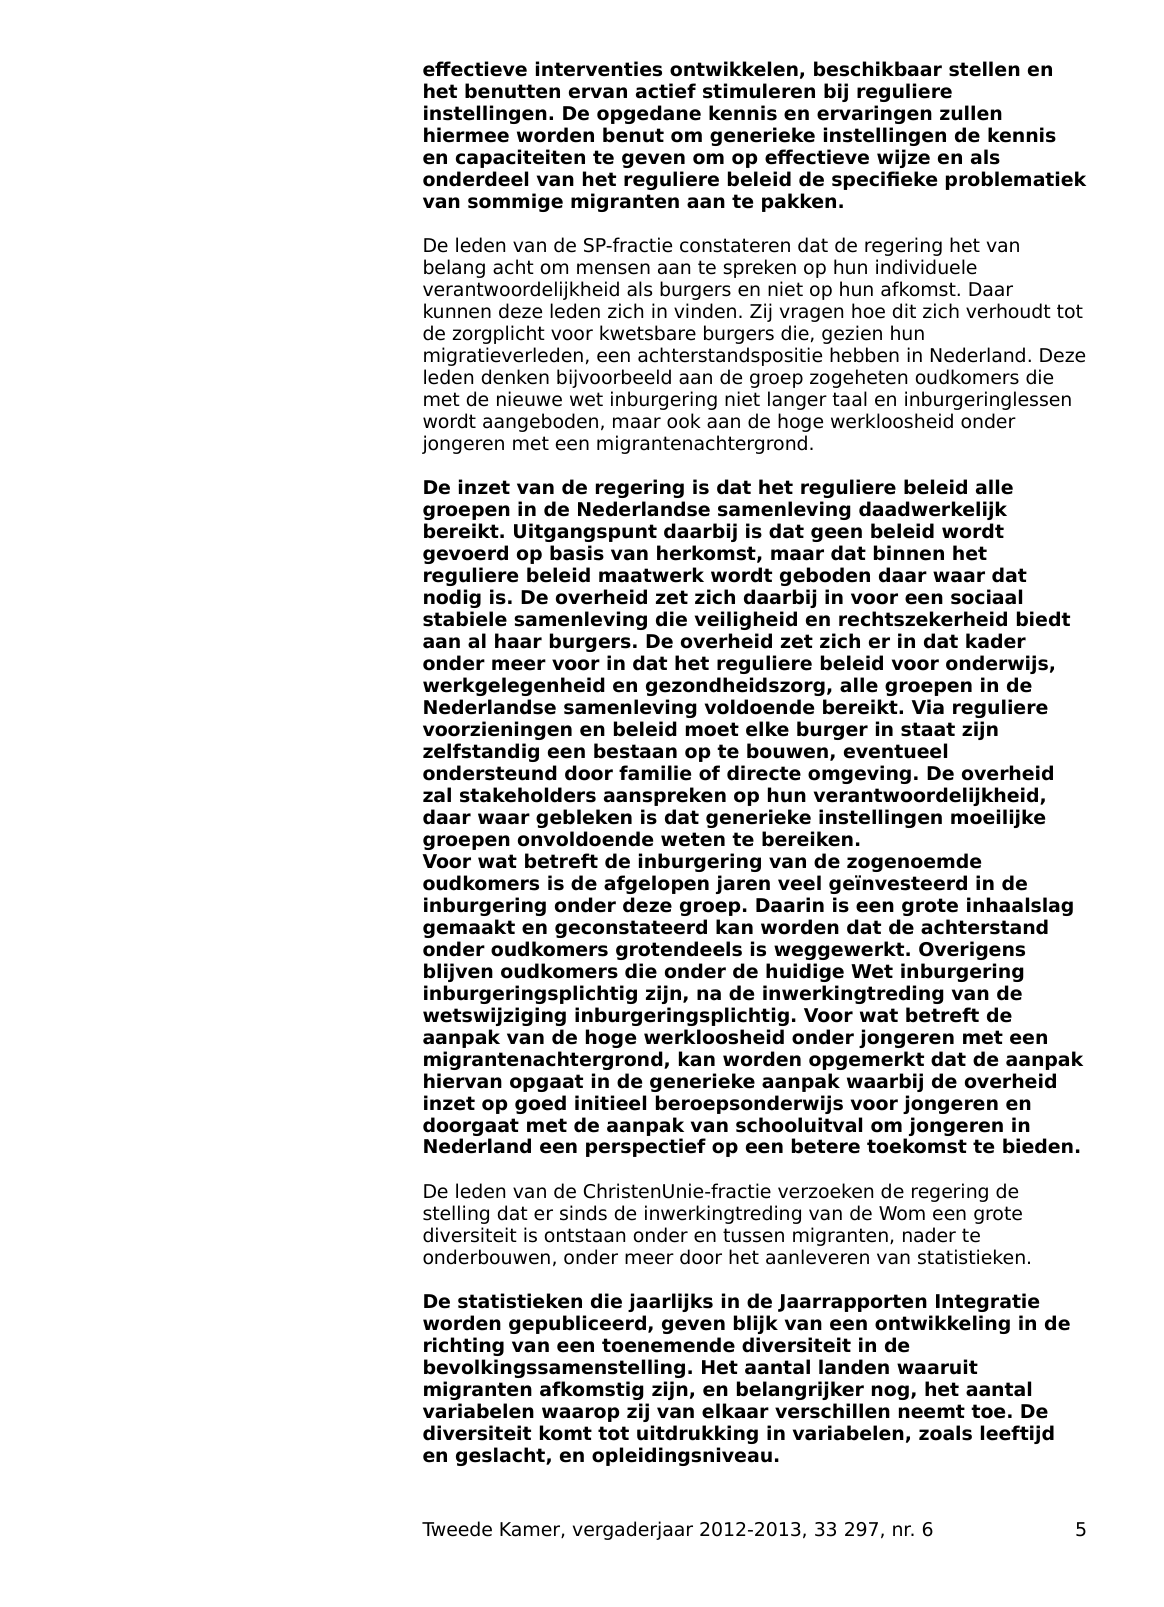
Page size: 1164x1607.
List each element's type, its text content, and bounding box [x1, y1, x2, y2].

text effectieve interventies ontwikkelen, beschikbaar stellen en het benutten ervan actief stimuleren bij reguliere instellingen. De opgedane kennis en ervaringen zullen hiermee worden benut om generieke instellingen de kennis en capaciteiten te geven om op effectieve wijze en als onderdeel van het reguliere beleid de specifieke problematiek van sommige migranten aan te pakken. [422, 59, 1087, 213]
text De statistieken die jaarlijks in de Jaarrapporten Integratie worden gepubliceerd, geven blijk van een ontwikkeling in de richting van een toenemende diversiteit in de bevolkingssamenstelling. Het aantal landen waaruit migranten afkomstig zijn, en belangrijker nog, het aantal variabelen waarop zij van elkaar verschillen neemt toe. De diversiteit komt tot uitdrukking in variabelen, zoals leeftijd en geslacht, en opleidingsniveau. [422, 1291, 1087, 1467]
text De leden van de ChristenUnie-fractie verzoeken de regering de stelling dat er sinds de inwerkingtreding van de Wom een grote diversiteit is ontstaan onder en tussen migranten, nader te onderbouwen, onder meer door het aanleveren van statistieken. [422, 1181, 1087, 1268]
text De leden van de SP-fractie constateren dat de regering het van belang acht om mensen aan te spreken op hun individuele verantwoordelijkheid als burgers en niet op hun afkomst. Daar kunnen deze leden zich in vinden. Zij vragen hoe dit zich verhoudt tot de zorgplicht voor kwetsbare burgers die, gezien hun migratieverleden, een achterstandspositie hebben in Nederland. Deze leden denken bijvoorbeeld aan de groep zogeheten oudkomers die met de nieuwe wet inburgering niet langer taal en inburgeringlessen wordt aangeboden, maar ook aan de hoge werkloosheid onder jongeren met een migrantenachtergrond. [422, 235, 1087, 455]
text De inzet van de regering is dat het reguliere beleid alle groepen in de Nederlandse samenleving daadwerkelijk bereikt. Uitgangspunt daarbij is dat geen beleid wordt gevoerd op basis van herkomst, maar dat binnen het reguliere beleid maatwerk wordt geboden daar waar dat nodig is. De overheid zet zich daarbij in voor een sociaal stabiele samenleving die veiligheid en rechtszekerheid biedt aan al haar burgers. De overheid zet zich er in dat kader onder meer voor in dat het reguliere beleid voor onderwijs, werkgelegenheid en gezondheidszorg, alle groepen in de Nederlandse samenleving voldoende bereikt. Via reguliere voorzieningen en beleid moet elke burger in staat zijn zelfstandig een bestaan op te bouwen, eventueel ondersteund door familie of directe omgeving. De overheid zal stakeholders aanspreken op hun verantwoordelijkheid, daar waar gebleken is dat generieke instellingen moeilijke groepen onvoldoende weten te bereiken. [422, 477, 1087, 851]
text Voor wat betreft de inburgering van de zogenoemde oudkomers is de afgelopen jaren veel geïnvesteerd in de inburgering onder deze groep. Daarin is een grote inhaalslag gemaakt en geconstateerd kan worden dat de achterstand onder oudkomers grotendeels is weggewerkt. Overigens blijven oudkomers die onder de huidige Wet inburgering inburgeringsplichtig zijn, na de inwerkingtreding van de wetswijziging inburgeringsplichtig. Voor wat betreft de aanpak van de hoge werkloosheid onder jongeren met een migrantenachtergrond, kan worden opgemerkt dat de aanpak hiervan opgaat in de generieke aanpak waarbij de overheid inzet op goed initieel beroepsonderwijs voor jongeren en doorgaat met de aanpak van schooluitval om jongeren in Nederland een perspectief op een betere toekomst te bieden. [422, 851, 1087, 1158]
